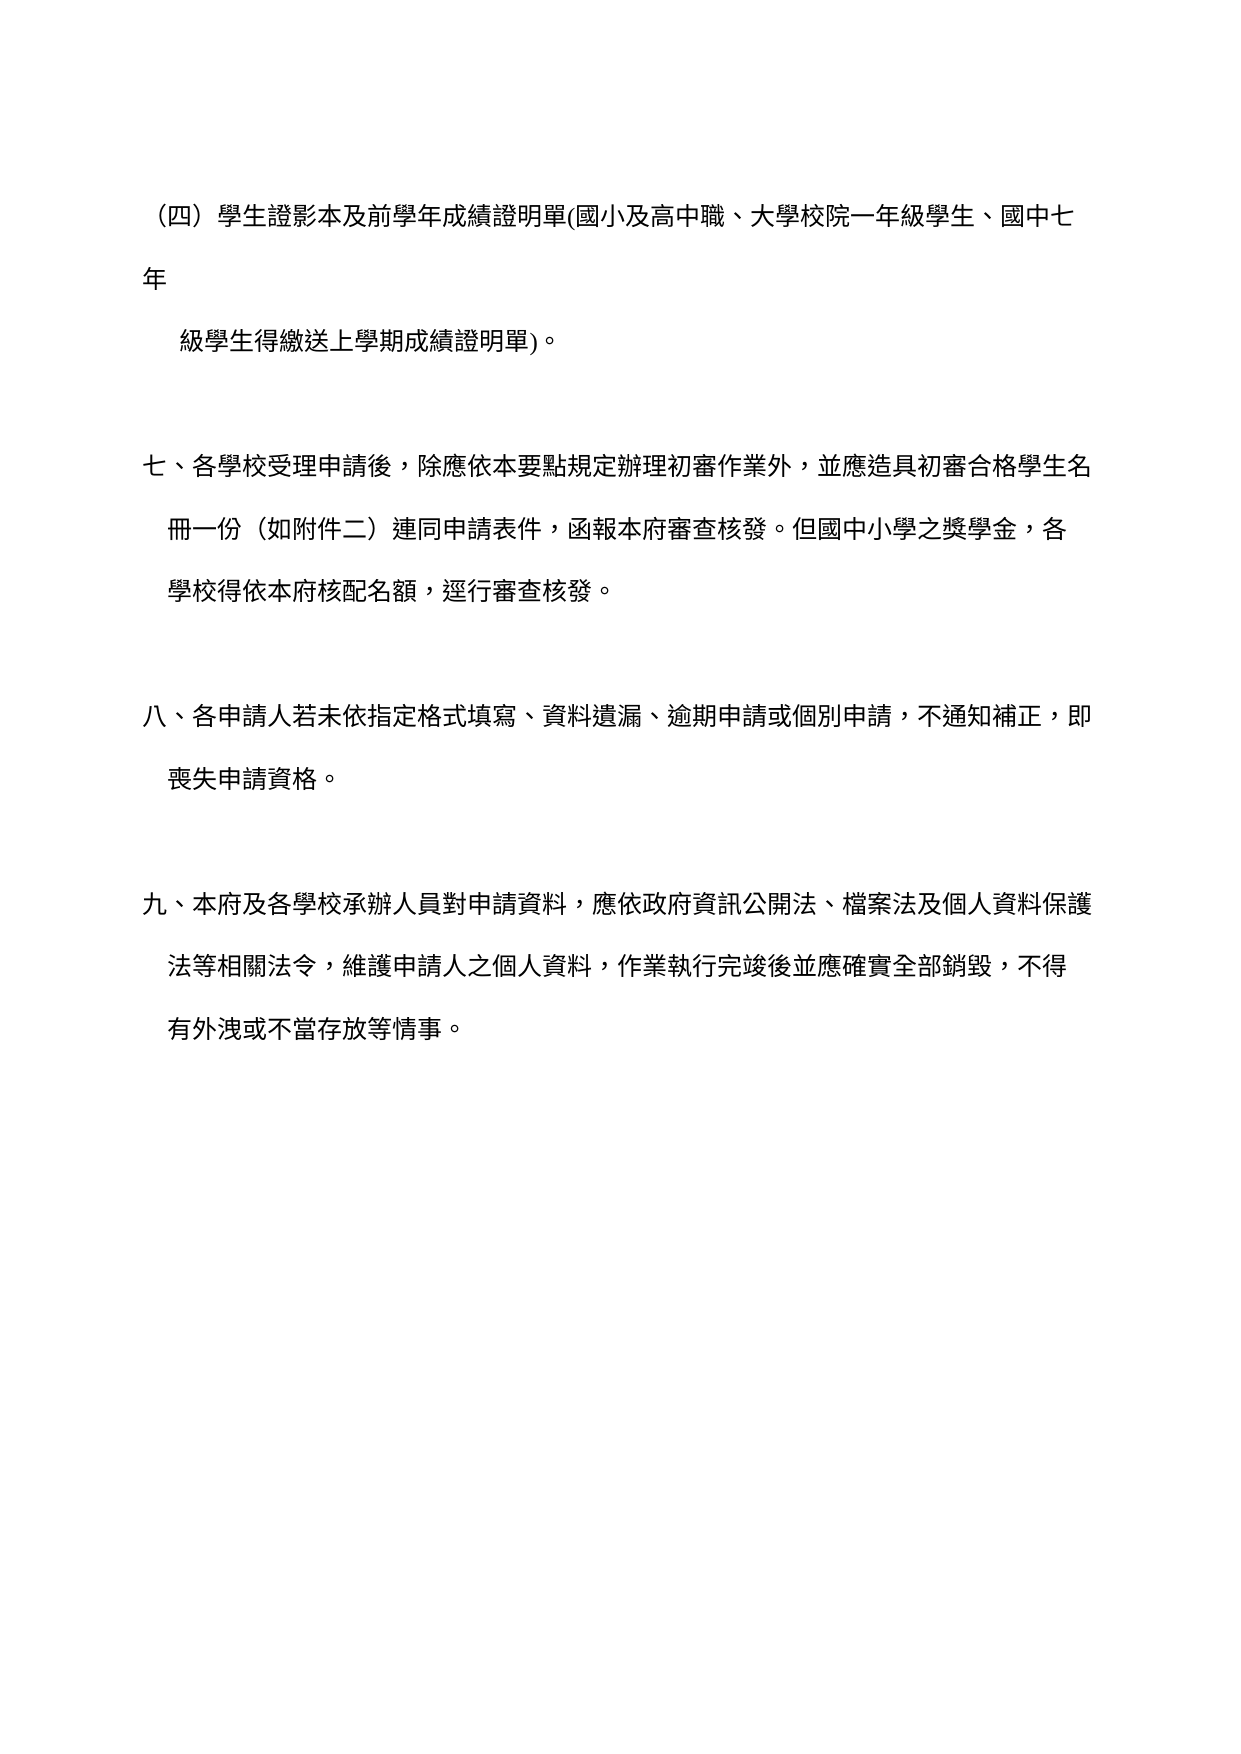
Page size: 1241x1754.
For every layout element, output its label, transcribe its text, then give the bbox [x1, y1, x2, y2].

text 八、各申請人若未依指定格式填寫、資料遺漏、逾期申請或個別申請，不通知補正，即 [142, 673, 1098, 736]
text 七、各學校受理申請後，除應依本要點規定辦理初審作業外，並應造具初審合格學生名 [142, 423, 1098, 486]
text 有外洩或不當存放等情事。 [142, 986, 1098, 1048]
text 級學生得繳送上學期成績證明單)。 [142, 298, 1098, 361]
text 學校得依本府核配名額，逕行審查核發。 [142, 548, 1098, 611]
text 冊一份（如附件二）連同申請表件，函報本府審查核發。但國中小學之獎學金，各 [142, 486, 1098, 548]
text （四）學生證影本及前學年成績證明單(國小及高中職、大學校院一年級學生、國中七年 [142, 173, 1098, 298]
text 喪失申請資格。 [142, 736, 1098, 798]
text 法等相關法令，維護申請人之個人資料，作業執行完竣後並應確實全部銷毀，不得 [142, 923, 1098, 986]
text 九、本府及各學校承辦人員對申請資料，應依政府資訊公開法、檔案法及個人資料保護 [142, 861, 1098, 923]
